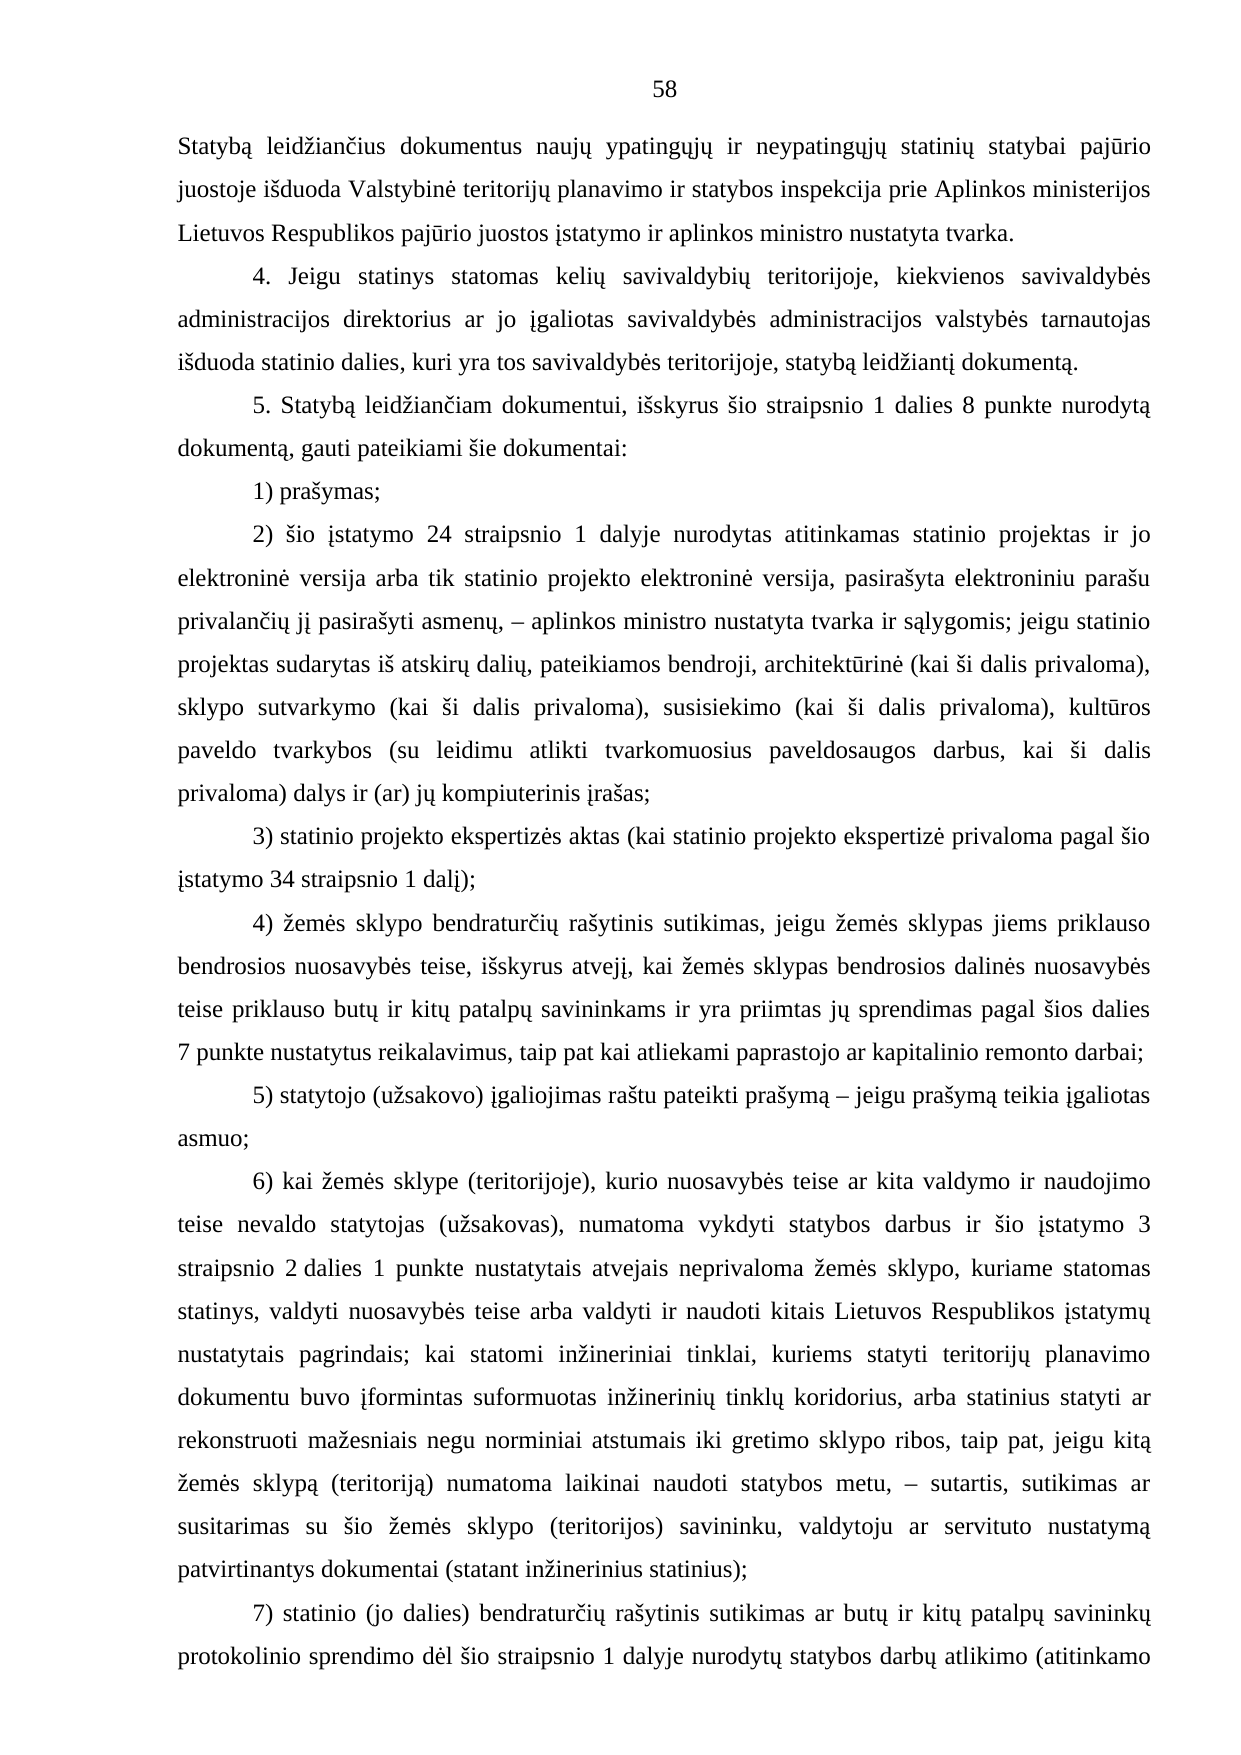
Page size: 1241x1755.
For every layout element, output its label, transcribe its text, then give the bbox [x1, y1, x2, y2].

text 2) šio įstatymo 24 straipsnio 1 dalyje nurodytas atitinkamas statinio projektas ir jo elektroninė versija arba tik statinio projekto elektroninė versija, pasirašyta elektroniniu parašu privalančių jį pasirašyti asmenų, – aplinkos ministro nustatyta tvarka ir sąlygomis; jeigu statinio projektas sudarytas iš atskirų dalių, pateikiamos bendroji, architektūrinė (kai ši dalis privaloma), sklypo sutvarkymo (kai ši dalis privaloma), susisiekimo (kai ši dalis privaloma), kultūros paveldo tvarkybos (su leidimu atlikti tvarkomuosius paveldosaugos darbus, kai ši dalis privaloma) dalys ir (ar) jų kompiuterinis įrašas; [177, 519, 1152, 807]
text 1) prašymas; [177, 476, 1152, 505]
text 6) kai žemės sklype (teritorijoje), kurio nuosavybės teise ar kita valdymo ir naudojimo teise nevaldo statytojas (užsakovas), numatoma vykdyti statybos darbus ir šio įstatymo 3 straipsnio 2 dalies 1 punkte nustatytais atvejais neprivaloma žemės sklypo, kuriame statomas statinys, valdyti nuosavybės teise arba valdyti ir naudoti kitais Lietuvos Respublikos įstatymų nustatytais pagrindais; kai statomi inžineriniai tinklai, kuriems statyti teritorijų planavimo dokumentu buvo įformintas suformuotas inžinerinių tinklų koridorius, arba statinius statyti ar rekonstruoti mažesniais negu norminiai atstumais iki gretimo sklypo ribos, taip pat, jeigu kitą žemės sklypą (teritoriją) numatoma laikinai naudoti statybos metu, – sutartis, sutikimas ar susitarimas su šio žemės sklypo (teritorijos) savininku, valdytoju ar servituto nustatymą patvirtinantys dokumentai (statant inžinerinius statinius); [177, 1166, 1152, 1583]
text 4) žemės sklypo bendraturčių rašytinis sutikimas, jeigu žemės sklypas jiems priklauso bendrosios nuosavybės teise, išskyrus atvejį, kai žemės sklypas bendrosios dalinės nuosavybės teise priklauso butų ir kitų patalpų savininkams ir yra priimtas jų sprendimas pagal šios dalies 7 punkte nustatytus reikalavimus, taip pat kai atliekami paprastojo ar kapitalinio remonto darbai; [177, 908, 1152, 1066]
text 5. Statybą leidžiančiam dokumentui, išskyrus šio straipsnio 1 dalies 8 punkte nurodytą dokumentą, gauti pateikiami šie dokumentai: [177, 390, 1152, 462]
text Statybą leidžiančius dokumentus naujų ypatingųjų ir neypatingųjų statinių statybai pajūrio juostoje išduoda Valstybinė teritorijų planavimo ir statybos inspekcija prie Aplinkos ministerijos Lietuvos Respublikos pajūrio juostos įstatymo ir aplinkos ministro nustatyta tvarka. [177, 131, 1152, 246]
text 3) statinio projekto ekspertizės aktas (kai statinio projekto ekspertizė privaloma pagal šio įstatymo 34 straipsnio 1 dalį); [177, 821, 1152, 893]
text 7) statinio (jo dalies) bendraturčių rašytinis sutikimas ar butų ir kitų patalpų savininkų protokolinio sprendimo dėl šio straipsnio 1 dalyje nurodytų statybos darbų atlikimo (atitinkamo [177, 1598, 1152, 1669]
text 4. Jeigu statinys statomas kelių savivaldybių teritorijoje, kiekvienos savivaldybės administracijos direktorius ar jo įgaliotas savivaldybės administracijos valstybės tarnautojas išduoda statinio dalies, kuri yra tos savivaldybės teritorijoje, statybą leidžiantį dokumentą. [177, 261, 1152, 376]
text 5) statytojo (užsakovo) įgaliojimas raštu pateikti prašymą – jeigu prašymą teikia įgaliotas asmuo; [177, 1080, 1152, 1152]
